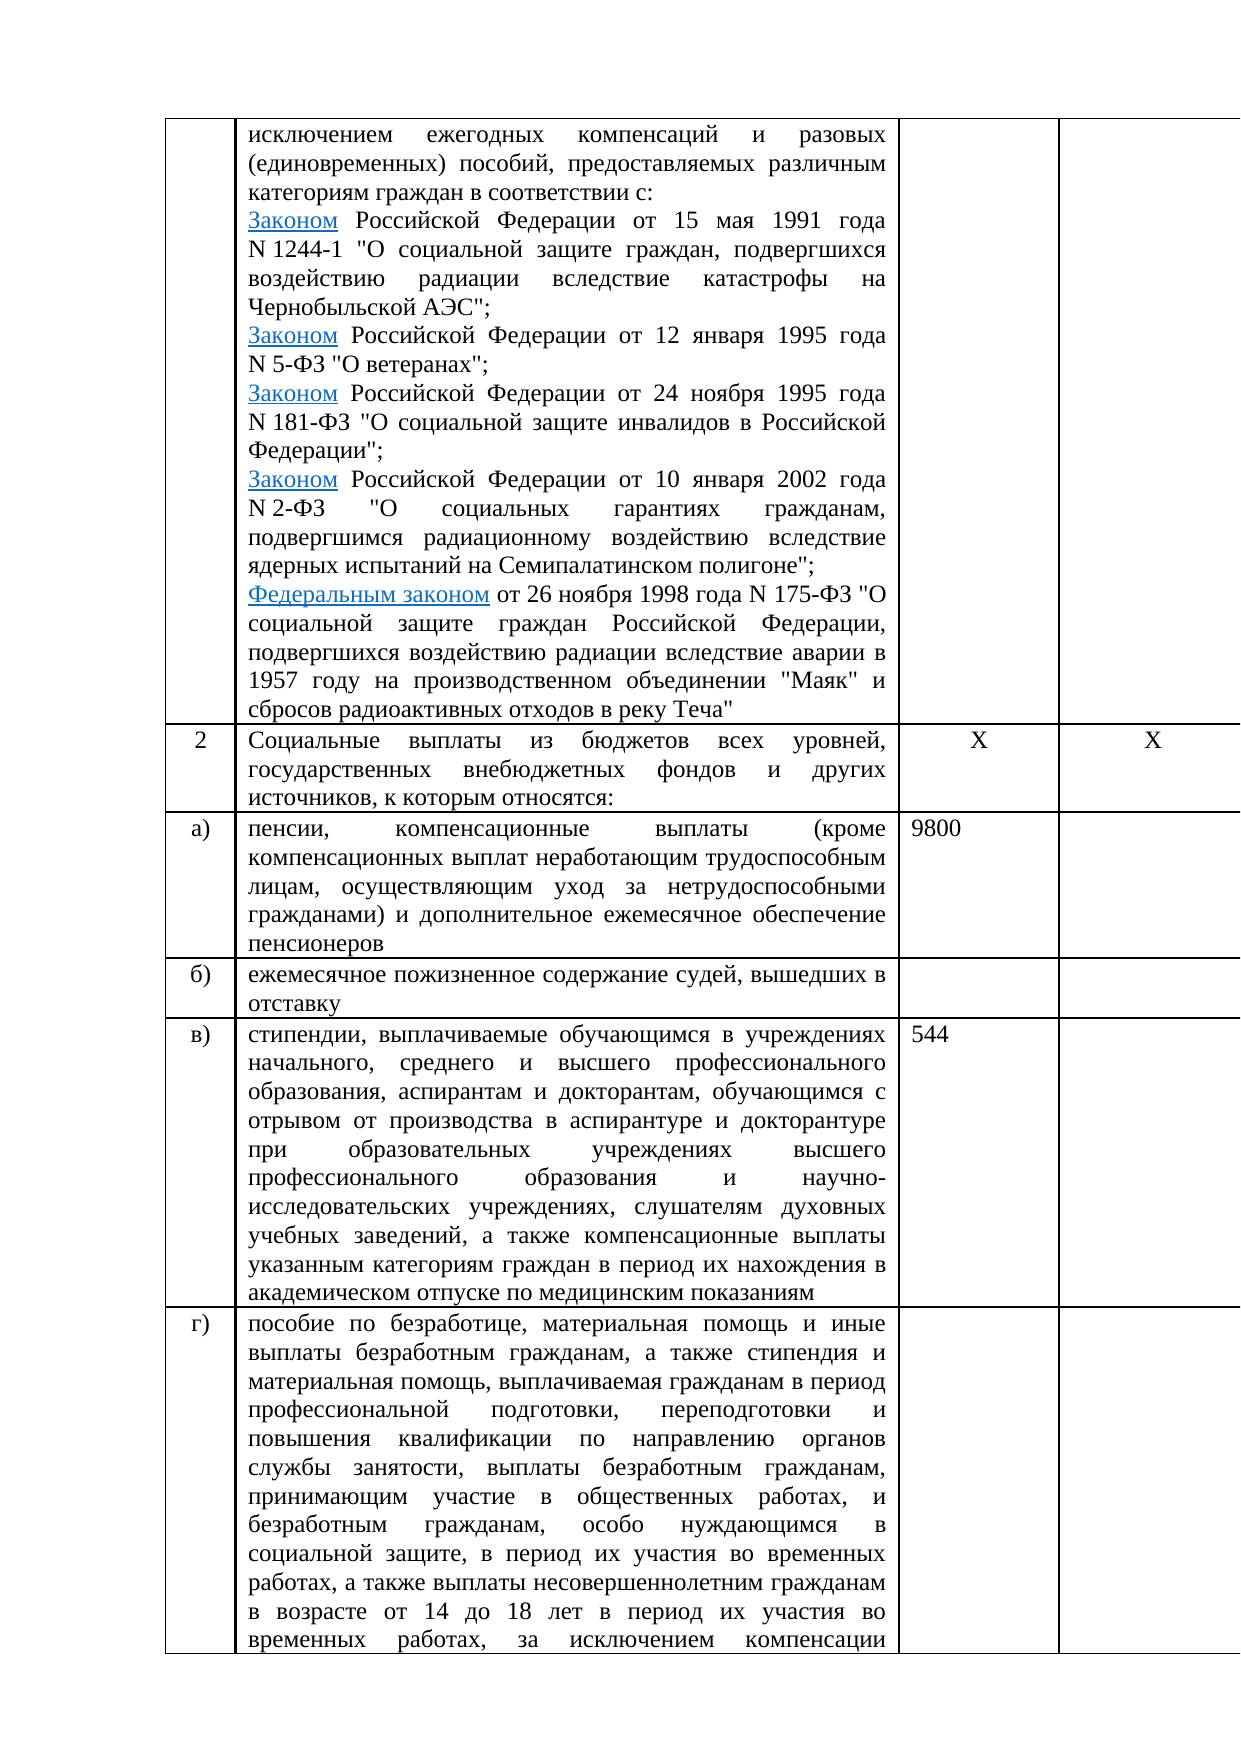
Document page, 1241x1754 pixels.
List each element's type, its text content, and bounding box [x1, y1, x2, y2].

table_cell исключением ежегодных компенсаций и разовых (единовременных) пособий, предоставляемых различным категориям граждан в соответствии с: Законом Российской Федерации от 15 мая 1991 года N 1244-1 "О социальной защите граждан, подвергшихся воздействию радиации вследствие катастрофы на Чернобыльской АЭС"; Законом Российской Федерации от 12 января 1995 года N 5-ФЗ "О ветеранах"; Законом Российской Федерации от 24 ноября 1995 года N 181-ФЗ "О социальной защите инвалидов в Российской Федерации"; Законом Российской Федерации от 10 января 2002 года N 2-ФЗ "О социальных гарантиях гражданам, подвергшимся радиационному воздействию вследствие ядерных испытаний на Семипалатинском полигоне"; Федеральным законом от 26 ноября 1998 года N 175-ФЗ "О социальной защите граждан Российской Федерации, подвергшихся воздействию радиации вследствие аварии в 1957 году на производственном объединении "Маяк" и сбросов радиоактивных отходов в реку Теча" [237, 119, 898, 723]
table_cell 2 [166, 725, 234, 811]
table_cell а) [166, 813, 234, 957]
table_cell [166, 119, 234, 723]
table_cell 544 [900, 1019, 1058, 1306]
table_cell 9800 [900, 813, 1058, 957]
table_cell Социальные выплаты из бюджетов всех уровней, государственных внебюджетных фондов и других источников, к которым относятся: [237, 725, 898, 811]
table_cell в) [166, 1019, 234, 1306]
table_cell [900, 1308, 1058, 1653]
table_cell [1060, 959, 1240, 1017]
table_cell [1060, 119, 1240, 723]
table_cell стипендии, выплачиваемые обучающимся в учреждениях начального, среднего и высшего профессионального образования, аспирантам и докторантам, обучающимся с отрывом от производства в аспирантуре и докторантуре при образовательных учреждениях высшего профессионального образования и научно-исследовательских учреждениях, слушателям духовных учебных заведений, а также компенсационные выплаты указанным категориям граждан в период их нахождения в академическом отпуске по медицинским показаниям [237, 1019, 898, 1306]
table_cell [1060, 1019, 1240, 1306]
table_cell Х [1060, 725, 1240, 811]
table_cell [1060, 813, 1240, 957]
table_cell ежемесячное пожизненное содержание судей, вышедших в отставку [237, 959, 898, 1017]
table_cell г) [166, 1308, 234, 1653]
table_cell пенсии, компенсационные выплаты (кроме компенсационных выплат неработающим трудоспособным лицам, осуществляющим уход за нетрудоспособными гражданами) и дополнительное ежемесячное обеспечение пенсионеров [237, 813, 898, 957]
table_cell [1060, 1308, 1240, 1653]
table_cell пособие по безработице, материальная помощь и иные выплаты безработным гражданам, а также стипендия и материальная помощь, выплачиваемая гражданам в период профессиональной подготовки, переподготовки и повышения квалификации по направлению органов службы занятости, выплаты безработным гражданам, принимающим участие в общественных работах, и безработным гражданам, особо нуждающимся в социальной защите, в период их участия во временных работах, а также выплаты несовершеннолетним гражданам в возрасте от 14 до 18 лет в период их участия во временных работах, за исключением компенсации [237, 1308, 898, 1653]
table_cell б) [166, 959, 234, 1017]
table_cell Х [900, 725, 1058, 811]
table_cell [900, 119, 1058, 723]
table_cell [900, 959, 1058, 1017]
